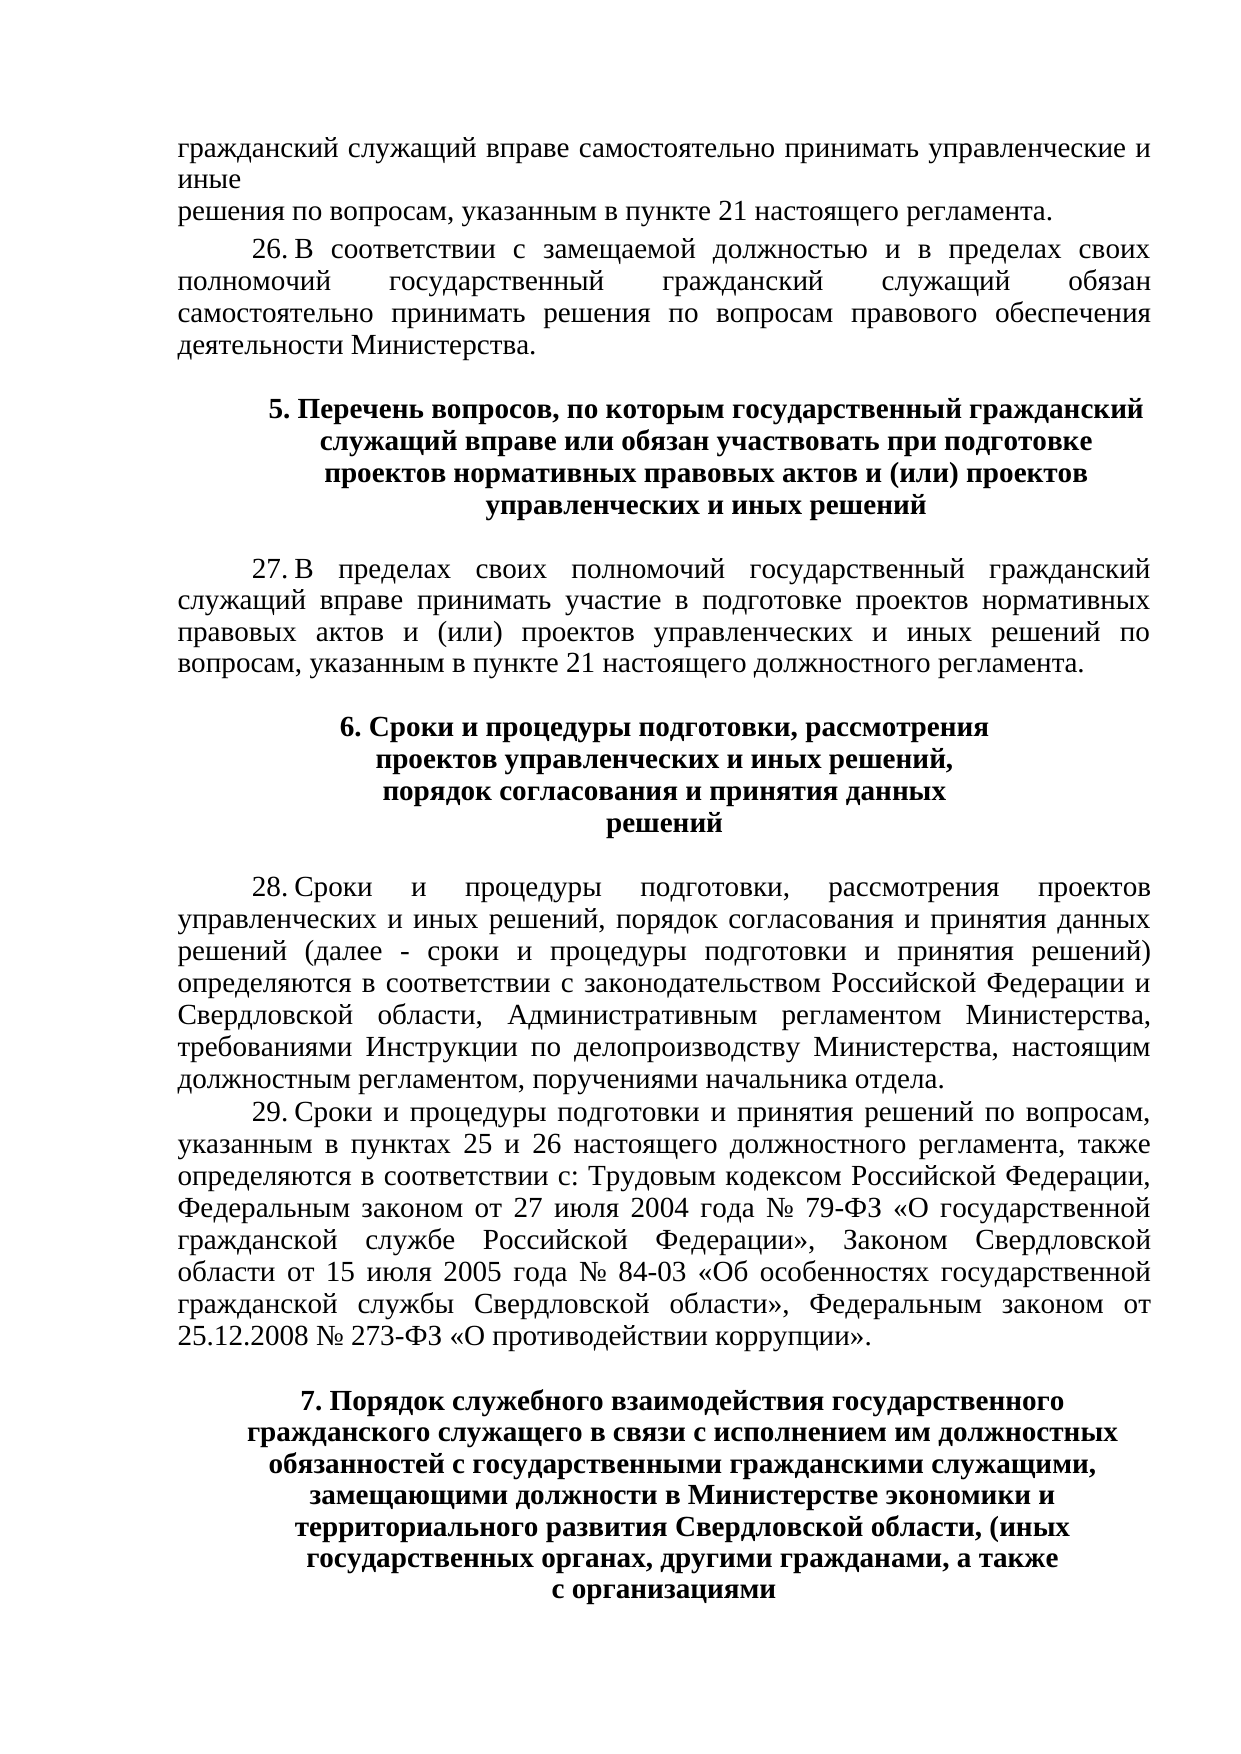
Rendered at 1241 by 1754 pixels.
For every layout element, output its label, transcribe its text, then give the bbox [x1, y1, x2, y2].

list В пределах своих полномочий государственный гражданский служащий вправе принимать участие в подготовке проектов нормативных правовых актов и (или) проектов управленческих и иных решений по вопросам, указанным в пункте 21 настоящего должностного регламента. [177, 553, 1151, 679]
text 6. Сроки и процедуры подготовки, рассмотрения проектов управленческих и иных решений, порядок согласования и принятия данных решений [321, 711, 1008, 839]
text гражданский служащий вправе самостоятельно принимать управленческие и иные решения по вопросам, указанным в пункте 21 настоящего регламента. [177, 132, 1152, 227]
list Сроки и процедуры подготовки, рассмотрения проектов управленческих и иных решений, порядок согласования и принятия данных решений (далее - сроки и процедуры подготовки и принятия решений) определяются в соответствии с законодательством Российской Федерации и Свердловской области, Административным регламентом Министерства, требованиями Инструкции по делопроизводству Министерства, настоящим должностным регламентом, поручениями начальника отдела. [177, 871, 1152, 1095]
text 5. Перечень вопросов, по которым государственный гражданский служащий вправе или обязан участвовать при подготовке проектов нормативных правовых актов и (или) проектов управленческих и иных решений [261, 393, 1152, 521]
text с организациями [177, 1574, 1151, 1605]
list В соответствии с замещаемой должностью и в пределах своих полномочий государственный гражданский служащий обязан самостоятельно принимать решения по вопросам правового обеспечения деятельности Министерства. [177, 233, 1152, 361]
text 7. Порядок служебного взаимодействия государственного гражданского служащего в связи с исполнением им должностных обязанностей с государственными гражданскими служащими, замещающими должности в Министерстве экономики и территориального развития Свердловской области, (иных государственных органах, другими гражданами, а также [213, 1385, 1152, 1574]
list Сроки и процедуры подготовки и принятия решений по вопросам, указанным в пунктах 25 и 26 настоящего должностного регламента, также определяются в соответствии с: Трудовым кодексом Российской Федерации, Федеральным законом от 27 июля 2004 года № 79-ФЗ «О государственной гражданской службе Российской Федерации», Законом Свердловской области от 15 июля 2005 года № 84-03 «Об особенностях государственной гражданской службы Свердловской области», Федеральным законом от 25.12.2008 № 273-ФЗ «О противодействии коррупции». [177, 1096, 1152, 1351]
